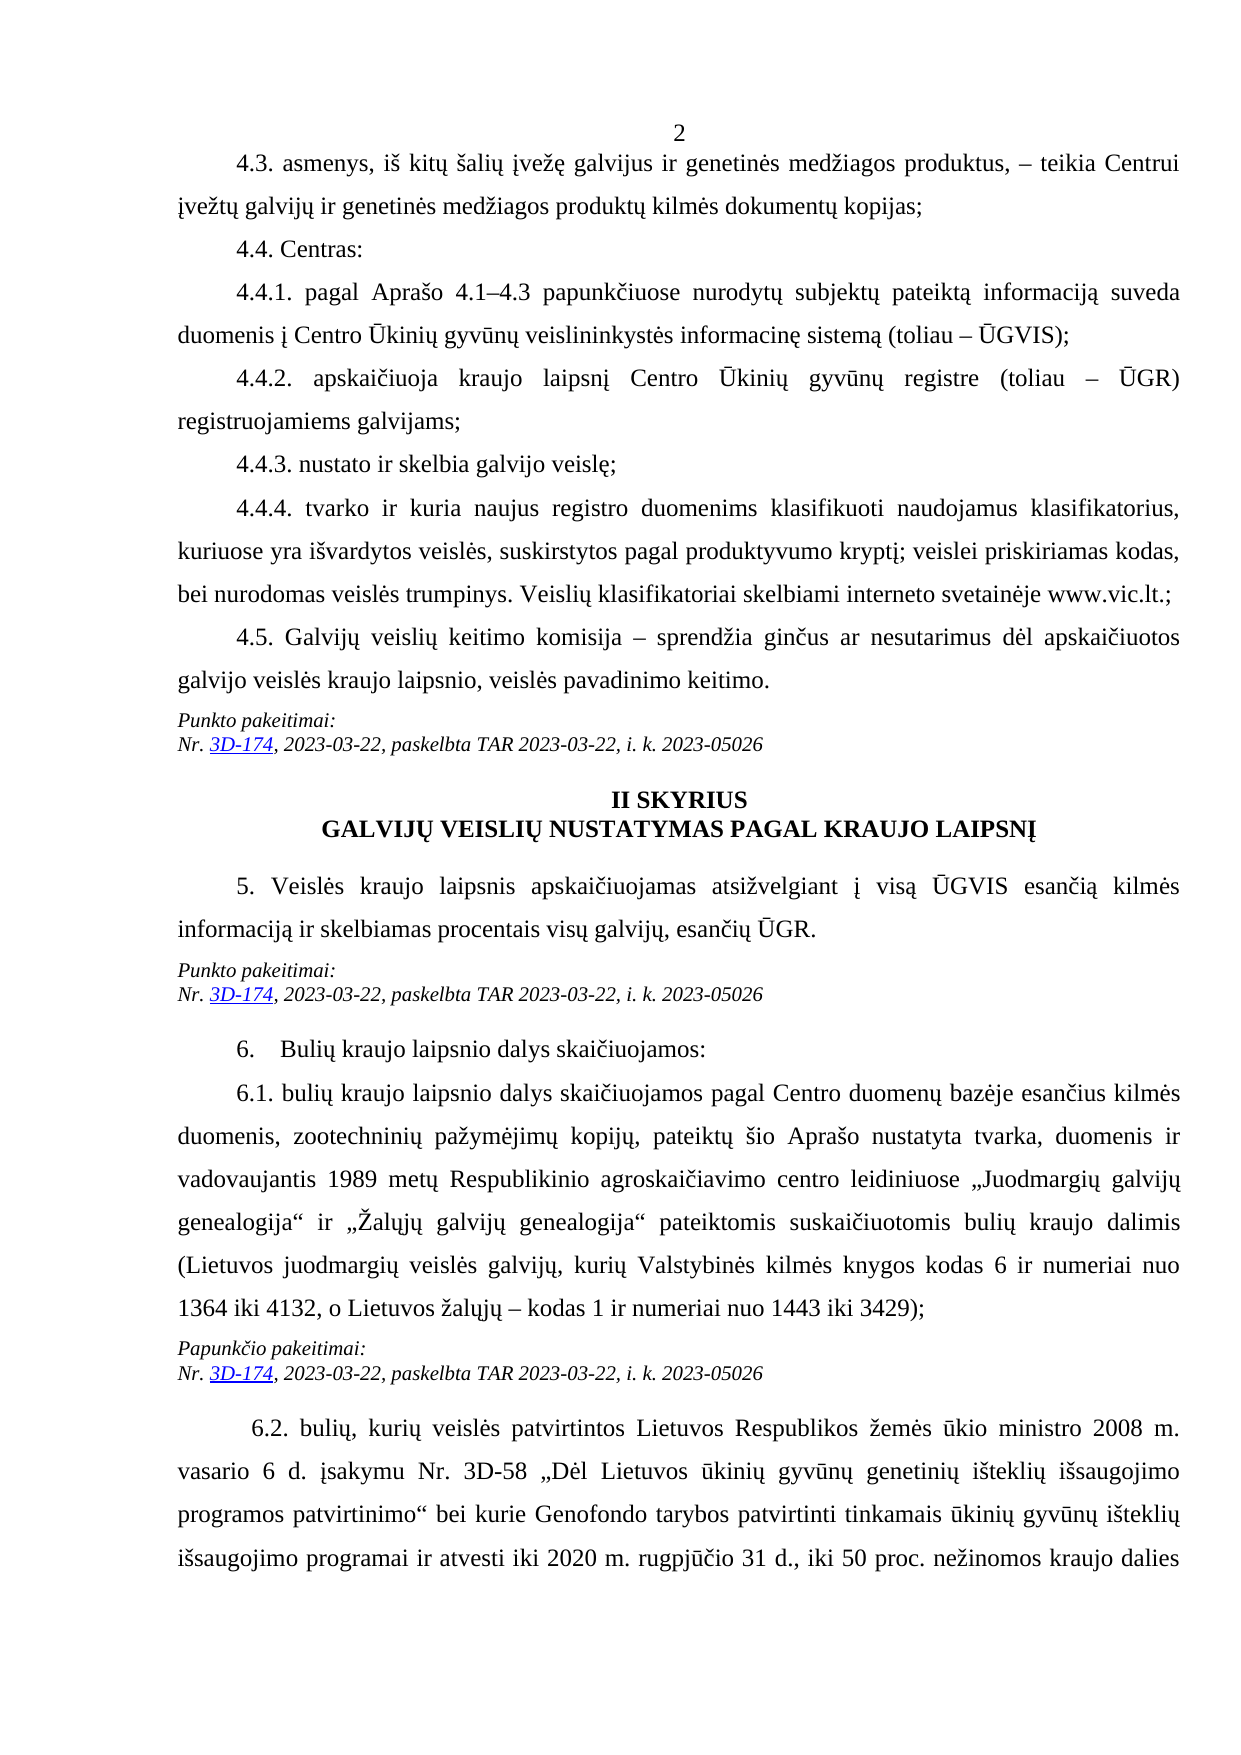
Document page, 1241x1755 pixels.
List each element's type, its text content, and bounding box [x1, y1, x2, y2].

text GALVIJŲ VEISLIŲ NUSTATYMAS PAGAL KRAUJO LAIPSNĮ [177, 814, 1181, 843]
text 6.2. bulių, kurių veislės patvirtintos Lietuvos Respublikos žemės ūkio ministro 2008 m. vasario 6 d. įsakymu Nr. 3D-58 „Dėl Lietuvos ūkinių gyvūnų genetinių išteklių išsaugojimo programos patvirtinimo“ bei kurie Genofondo tarybos patvirtinti tinkamais ūkinių gyvūnų išteklių išsaugojimo programai ir atvesti iki 2020 m. rugpjūčio 31 d., iki 50 proc. nežinomos kraujo dalies [177, 1413, 1181, 1571]
text 4.4.4. tvarko ir kuria naujus registro duomenims klasifikuoti naudojamus klasifikatorius, kuriuose yra išvardytos veislės, suskirstytos pagal produktyvumo kryptį; veislei priskiriamas kodas, bei nurodomas veislės trumpinys. Veislių klasifikatoriai skelbiami interneto svetainėje www.vic.lt.; [177, 493, 1181, 608]
text 4.4.3. nustato ir skelbia galvijo veislę; [177, 449, 1181, 478]
text 4.4.2. apskaičiuoja kraujo laipsnį Centro Ūkinių gyvūnų registre (toliau – ŪGR) registruojamiems galvijams; [177, 363, 1181, 435]
text 4.4. Centras: [177, 234, 1181, 263]
text 4.3. asmenys, iš kitų šalių įvežę galvijus ir genetinės medžiagos produktus, – teikia Centrui įvežtų galvijų ir genetinės medžiagos produktų kilmės dokumentų kopijas; [177, 148, 1181, 219]
text 6.1. bulių kraujo laipsnio dalys skaičiuojamos pagal Centro duomenų bazėje esančius kilmės duomenis, zootechninių pažymėjimų kopijų, pateiktų šio Aprašo nustatyta tvarka, duomenis ir vadovaujantis 1989 metų Respublikinio agroskaičiavimo centro leidiniuose „Juodmargių galvijų genealogija“ ir „Žalųjų galvijų genealogija“ pateiktomis suskaičiuotomis bulių kraujo dalimis (Lietuvos juodmargių veislės galvijų, kurių Valstybinės kilmės knygos kodas 6 ir numeriai nuo 1364 iki 4132, o Lietuvos žalųjų – kodas 1 ir numeriai nuo 1443 iki 3429); [177, 1078, 1181, 1322]
text Punkto pakeitimai: [177, 958, 1181, 982]
text 5. Veislės kraujo laipsnis apskaičiuojamas atsižvelgiant į visą ŪGVIS esančią kilmės informaciją ir skelbiamas procentais visų galvijų, esančių ŪGR. [177, 871, 1181, 943]
text 4.4.1. pagal Aprašo 4.1–4.3 papunkčiuose nurodytų subjektų pateiktą informaciją suveda duomenis į Centro Ūkinių gyvūnų veislininkystės informacinę sistemą (toliau – ŪGVIS); [177, 277, 1181, 349]
text Punkto pakeitimai: [177, 708, 1181, 732]
text Nr. 3D-174, 2023-03-22, paskelbta TAR 2023-03-22, i. k. 2023-05026 [177, 982, 1181, 1006]
text Papunkčio pakeitimai: [177, 1336, 1181, 1360]
text II SKYRIUS [177, 785, 1181, 814]
text Nr. 3D-174, 2023-03-22, paskelbta TAR 2023-03-22, i. k. 2023-05026 [177, 1360, 1181, 1384]
text Nr. 3D-174, 2023-03-22, paskelbta TAR 2023-03-22, i. k. 2023-05026 [177, 732, 1181, 756]
text 6. Bulių kraujo laipsnio dalys skaičiuojamos: [236, 1034, 1181, 1063]
text 4.5. Galvijų veislių keitimo komisija – sprendžia ginčus ar nesutarimus dėl apskaičiuotos galvijo veislės kraujo laipsnio, veislės pavadinimo keitimo. [177, 622, 1181, 694]
